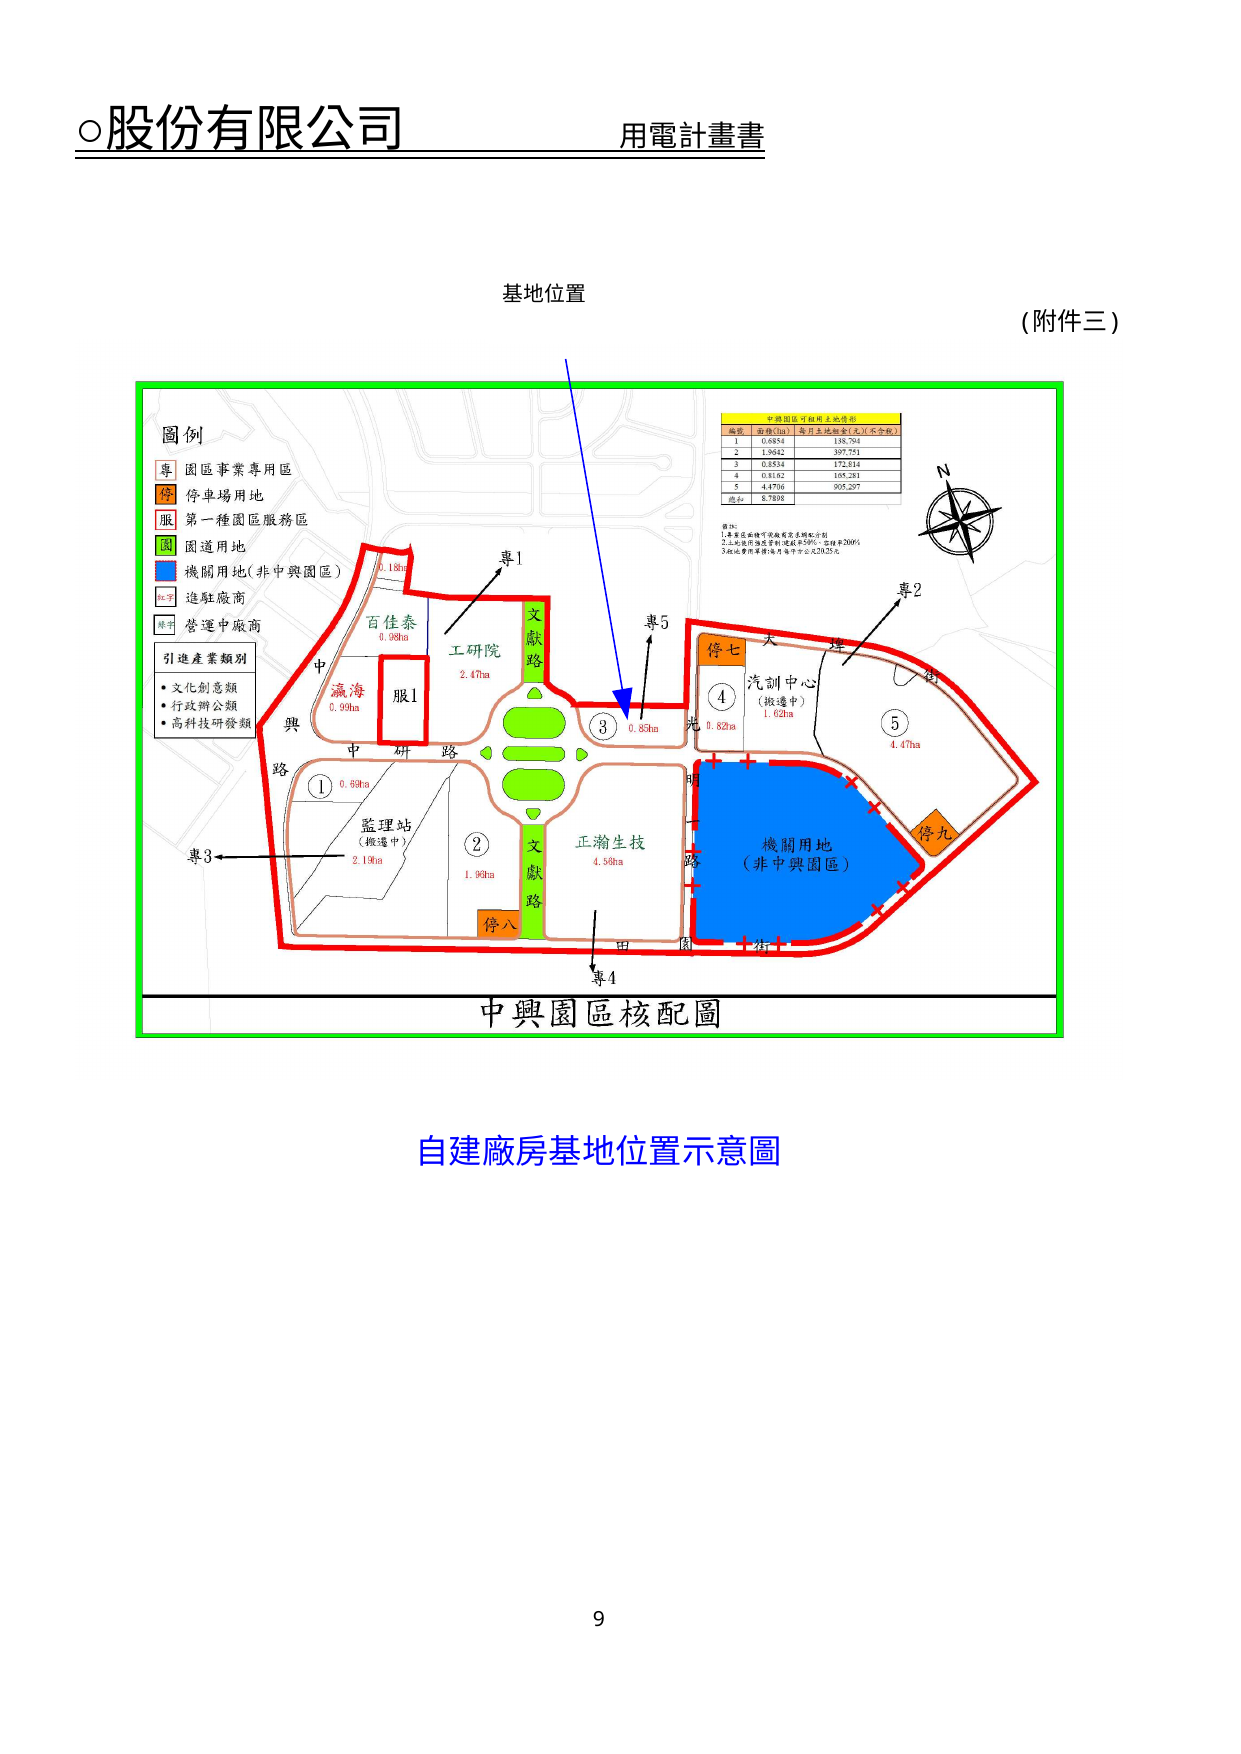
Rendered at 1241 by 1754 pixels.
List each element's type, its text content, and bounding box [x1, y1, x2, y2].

text 自建廠房基地位置示意圖 [75, 1125, 1122, 1173]
text (附件三) [675, 294, 1122, 339]
text [75, 294, 488, 339]
